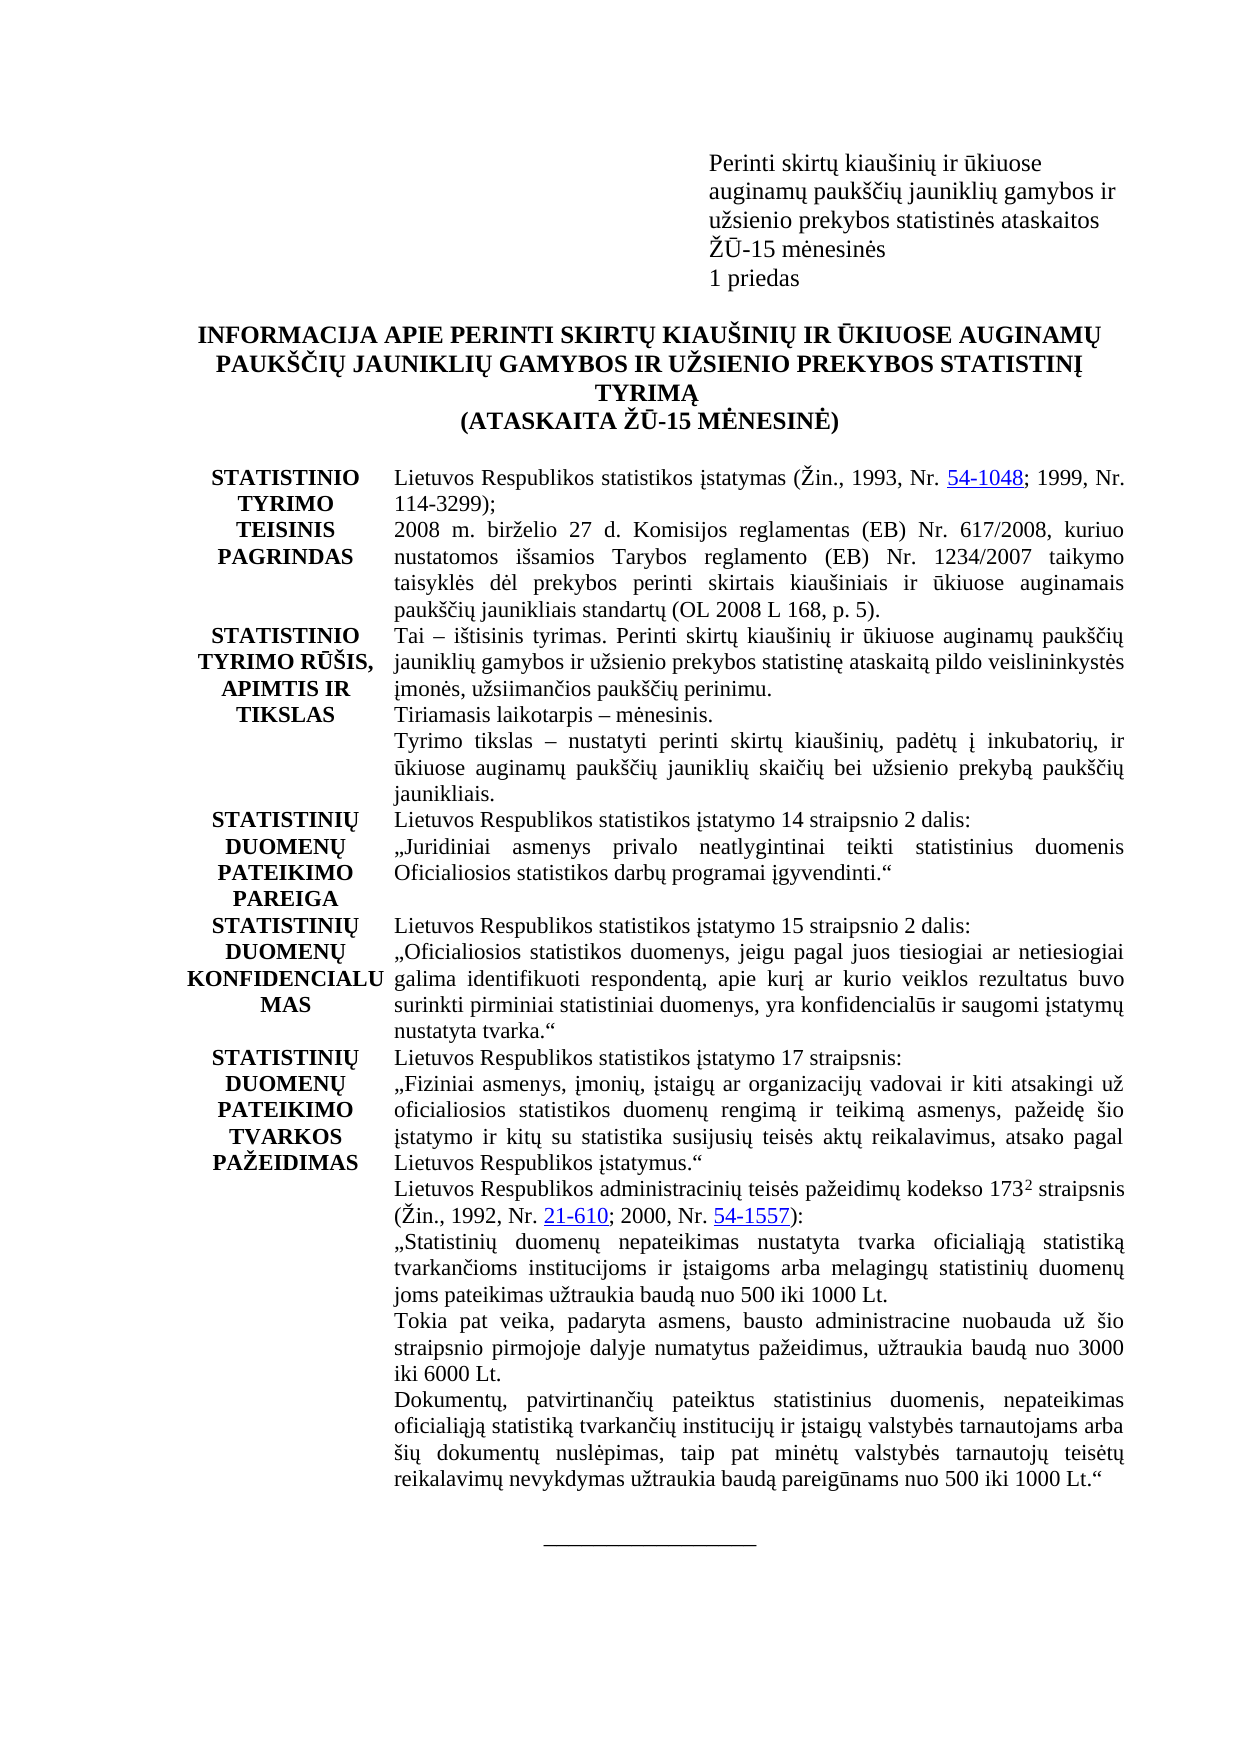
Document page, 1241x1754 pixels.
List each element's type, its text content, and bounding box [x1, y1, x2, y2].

text ŽŪ-15 mėnesinės [177, 234, 1122, 263]
table_cell Lietuvos Respublikos statistikos įstatymo 14 straipsnio 2 dalis: „Juridiniai asmenys privalo neatlygintinai teikti statistinius duomenis Oficialiosios statistikos darbų programai įgyvendinti.“ [390, 806, 1129, 912]
text Perinti skirtų kiaušinių ir ūkiuose [177, 148, 1122, 176]
text _________________ [177, 1520, 1122, 1549]
table_cell STATISTINIŲ DUOMENŲ KONFIDENCIALUMAS [181, 912, 390, 1044]
text auginamų paukščių jauniklių gamybos ir [177, 176, 1122, 205]
table_cell STATISTINIO TYRIMO RŪŠIS, APIMTIS IR TIKSLAS [181, 622, 390, 806]
table_cell STATISTINIŲ DUOMENŲ PATEIKIMO TVARKOS PAŽEIDIMAS [181, 1044, 390, 1492]
text 1 priedas [177, 263, 1122, 291]
table_header STATISTINIO TYRIMO TEISINIS PAGRINDAS [181, 464, 390, 622]
text užsienio prekybos statistinės ataskaitos [177, 205, 1122, 234]
text (ATASKAITA ŽŪ-15 MĖNESINĖ) [177, 406, 1122, 435]
text INFORMACIJA APIE PERINTI SKIRTŲ KIAUŠINIŲ IR ŪKIUOSE AUGINAMŲ PAUKŠČIŲ JAUNIKLIŲ GAMYBOS IR UŽSIENIO PREKYBOS STATISTINĮ TYRIMĄ [177, 320, 1122, 406]
